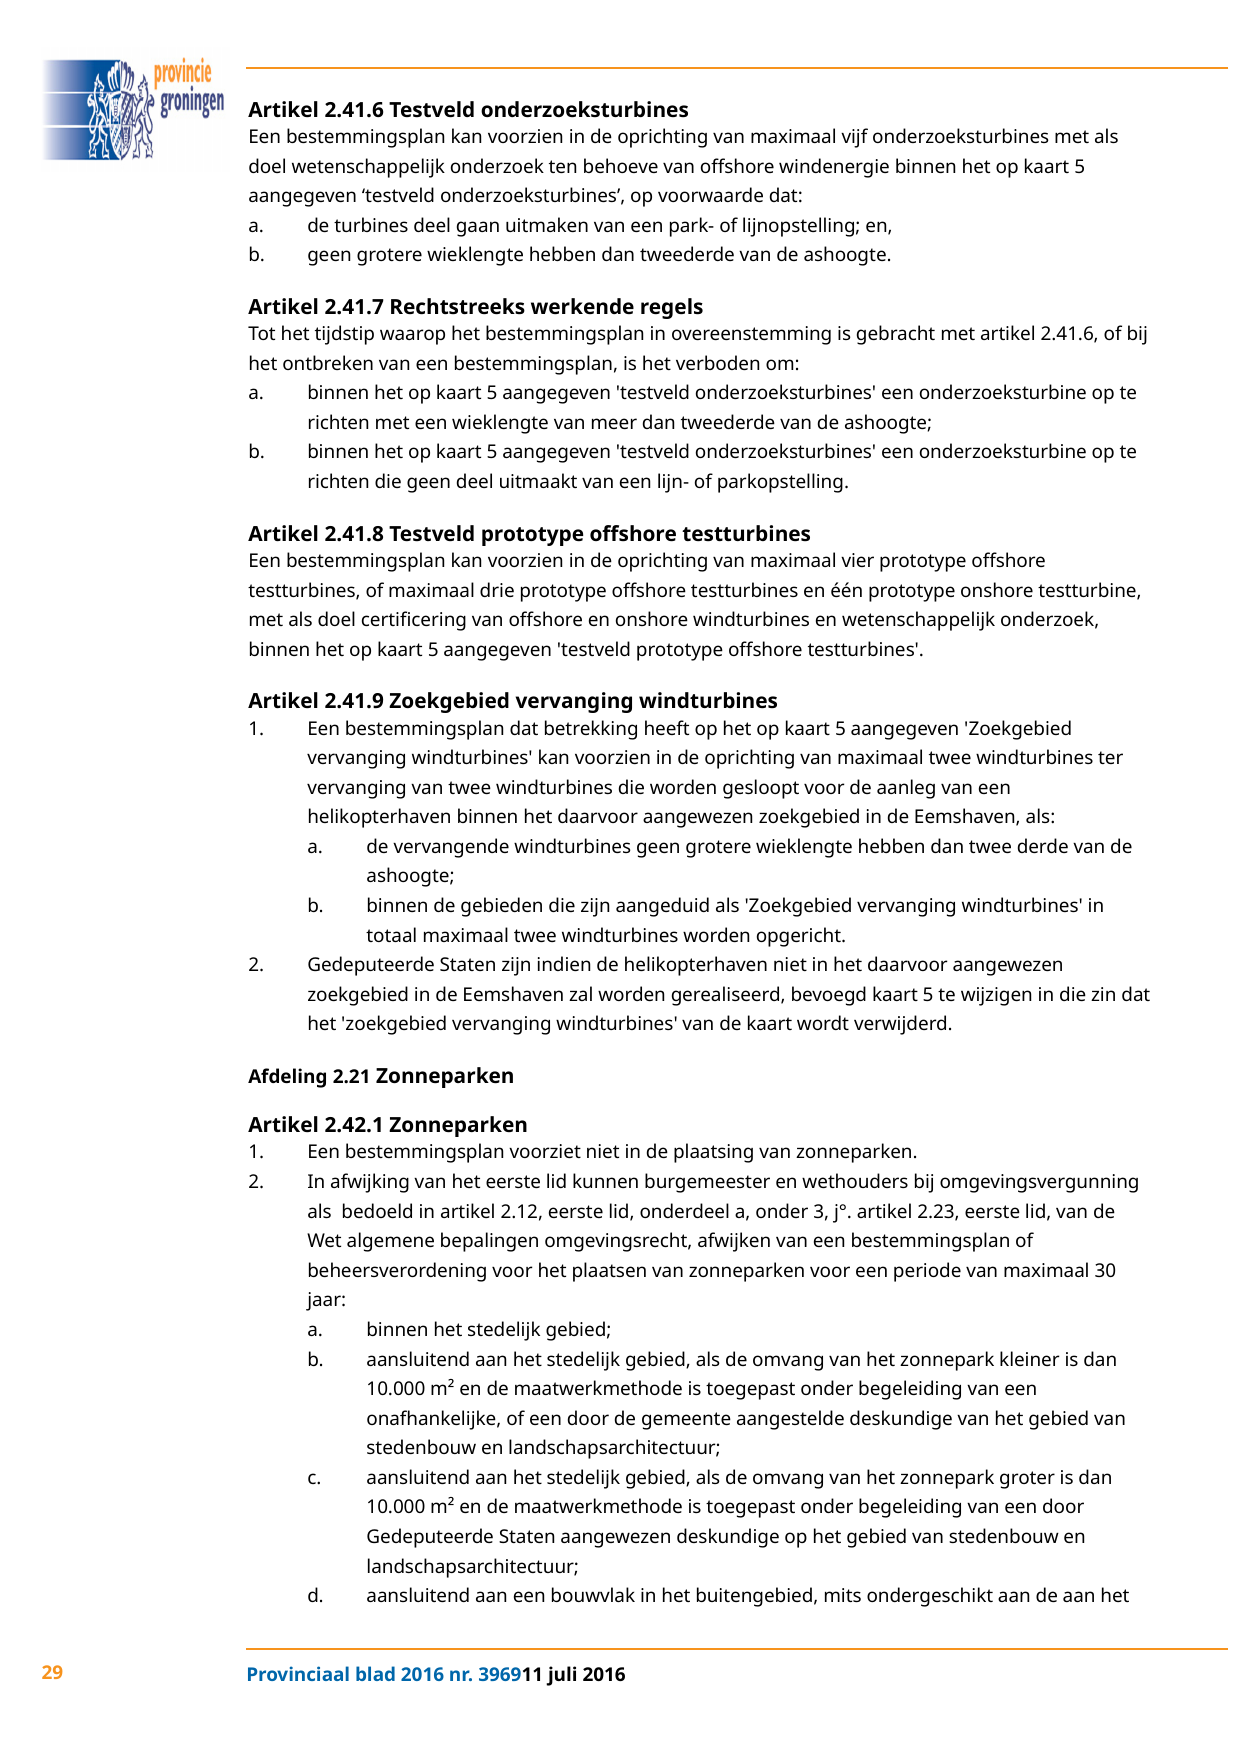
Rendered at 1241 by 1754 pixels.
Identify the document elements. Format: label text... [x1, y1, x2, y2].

list de turbines deel gaan uitmaken van een park- of lijnopstelling; en, [248, 212, 1152, 238]
list binnen het op kaart 5 aangegeven 'testveld onderzoeksturbines' een onderzoeksturbine op te richten die geen deel uitmaakt van een lijn- of parkopstelling. [248, 439, 1152, 494]
list aansluitend aan het stedelijk gebied, als de omvang van het zonnepark kleiner is dan 10.000 m² en de maatwerkmethode is toegepast onder begeleiding van een onafhankelijke, of een door de gemeente aangestelde deskundige van het gebied van stedenbouw en landschapsarchitectuur; [307, 1346, 1152, 1460]
text Afdeling 2.21 Zonneparken [248, 1061, 1152, 1089]
list Een bestemmingsplan dat betrekking heeft op het op kaart 5 aangegeven 'Zoekgebied vervanging windturbines' kan voorzien in de oprichting van maximaal twee windturbines ter vervanging van twee windturbines die worden gesloopt voor de aanleg van een helikopterhaven binnen het daarvoor aangewezen zoekgebied in de Eemshaven, als: [248, 715, 1152, 829]
list binnen het op kaart 5 aangegeven 'testveld onderzoeksturbines' een onderzoeksturbine op te richten met een wieklengte van meer dan tweederde van de ashoogte; [248, 379, 1152, 435]
list de vervangende windturbines geen grotere wieklengte hebben dan twee derde van de ashoogte; [307, 833, 1152, 888]
list aansluitend aan een bouwvlak in het buitengebied, mits ondergeschikt aan de aan het [307, 1582, 1152, 1608]
list Gedeputeerde Staten zijn indien de helikopterhaven niet in het daarvoor aangewezen zoekgebied in de Eemshaven zal worden gerealiseerd, bevoegd kaart 5 te wijzigen in die zin dat het 'zoekgebied vervanging windturbines' van de kaart wordt verwijderd. [248, 951, 1152, 1036]
list In afwijking van het eerste lid kunnen burgemeester en wethouders bij omgevingsvergunning als bedoeld in artikel 2.12, eerste lid, onderdeel a, onder 3, j°. artikel 2.23, eerste lid, van de Wet algemene bepalingen omgevingsrecht, afwijken van een bestemmingsplan of beheersverordening voor het plaatsen van zonneparken voor een periode van maximaal 30 jaar: [248, 1168, 1152, 1312]
picture [41, 47, 231, 172]
list geen grotere wieklengte hebben dan tweederde van de ashoogte. [248, 242, 1152, 267]
text Een bestemmingsplan kan voorzien in de oprichting van maximaal vier prototype offshore testturbines, of maximaal drie prototype offshore testturbines en één prototype onshore testturbine, met als doel certificering van offshore en onshore windturbines en wetenschappelijk onderzoek, binnen het op kaart 5 aangegeven 'testveld prototype offshore testturbines'. [248, 547, 1152, 662]
list binnen de gebieden die zijn aangeduid als 'Zoekgebied vervanging windturbines' in totaal maximaal twee windturbines worden opgericht. [307, 892, 1152, 948]
list Een bestemmingsplan voorziet niet in de plaatsing van zonneparken. [248, 1139, 1152, 1164]
text Artikel 2.41.7 Rechtstreeks werkende regels [248, 292, 1152, 320]
text Artikel 2.41.8 Testveld prototype offshore testturbines [248, 519, 1152, 547]
text Artikel 2.41.6 Testveld onderzoeksturbines [248, 95, 1152, 123]
text Artikel 2.41.9 Zoekgebied vervanging windturbines [248, 686, 1152, 715]
text Tot het tijdstip waarop het bestemmingsplan in overeenstemming is gebracht met artikel 2.41.6, of bij het ontbreken van een bestemmingsplan, is het verboden om: [248, 320, 1152, 376]
list binnen het stedelijk gebied; [307, 1316, 1152, 1342]
list aansluitend aan het stedelijk gebied, als de omvang van het zonnepark groter is dan 10.000 m² en de maatwerkmethode is toegepast onder begeleiding van een door Gedeputeerde Staten aangewezen deskundige op het gebied van stedenbouw en landschapsarchitectuur; [307, 1464, 1152, 1578]
text Een bestemmingsplan kan voorzien in de oprichting van maximaal vijf onderzoeksturbines met als doel wetenschappelijk onderzoek ten behoeve van offshore windenergie binnen het op kaart 5 aangegeven ‘testveld onderzoeksturbines’, op voorwaarde dat: [248, 123, 1152, 208]
text Artikel 2.42.1 Zonneparken [248, 1110, 1152, 1139]
